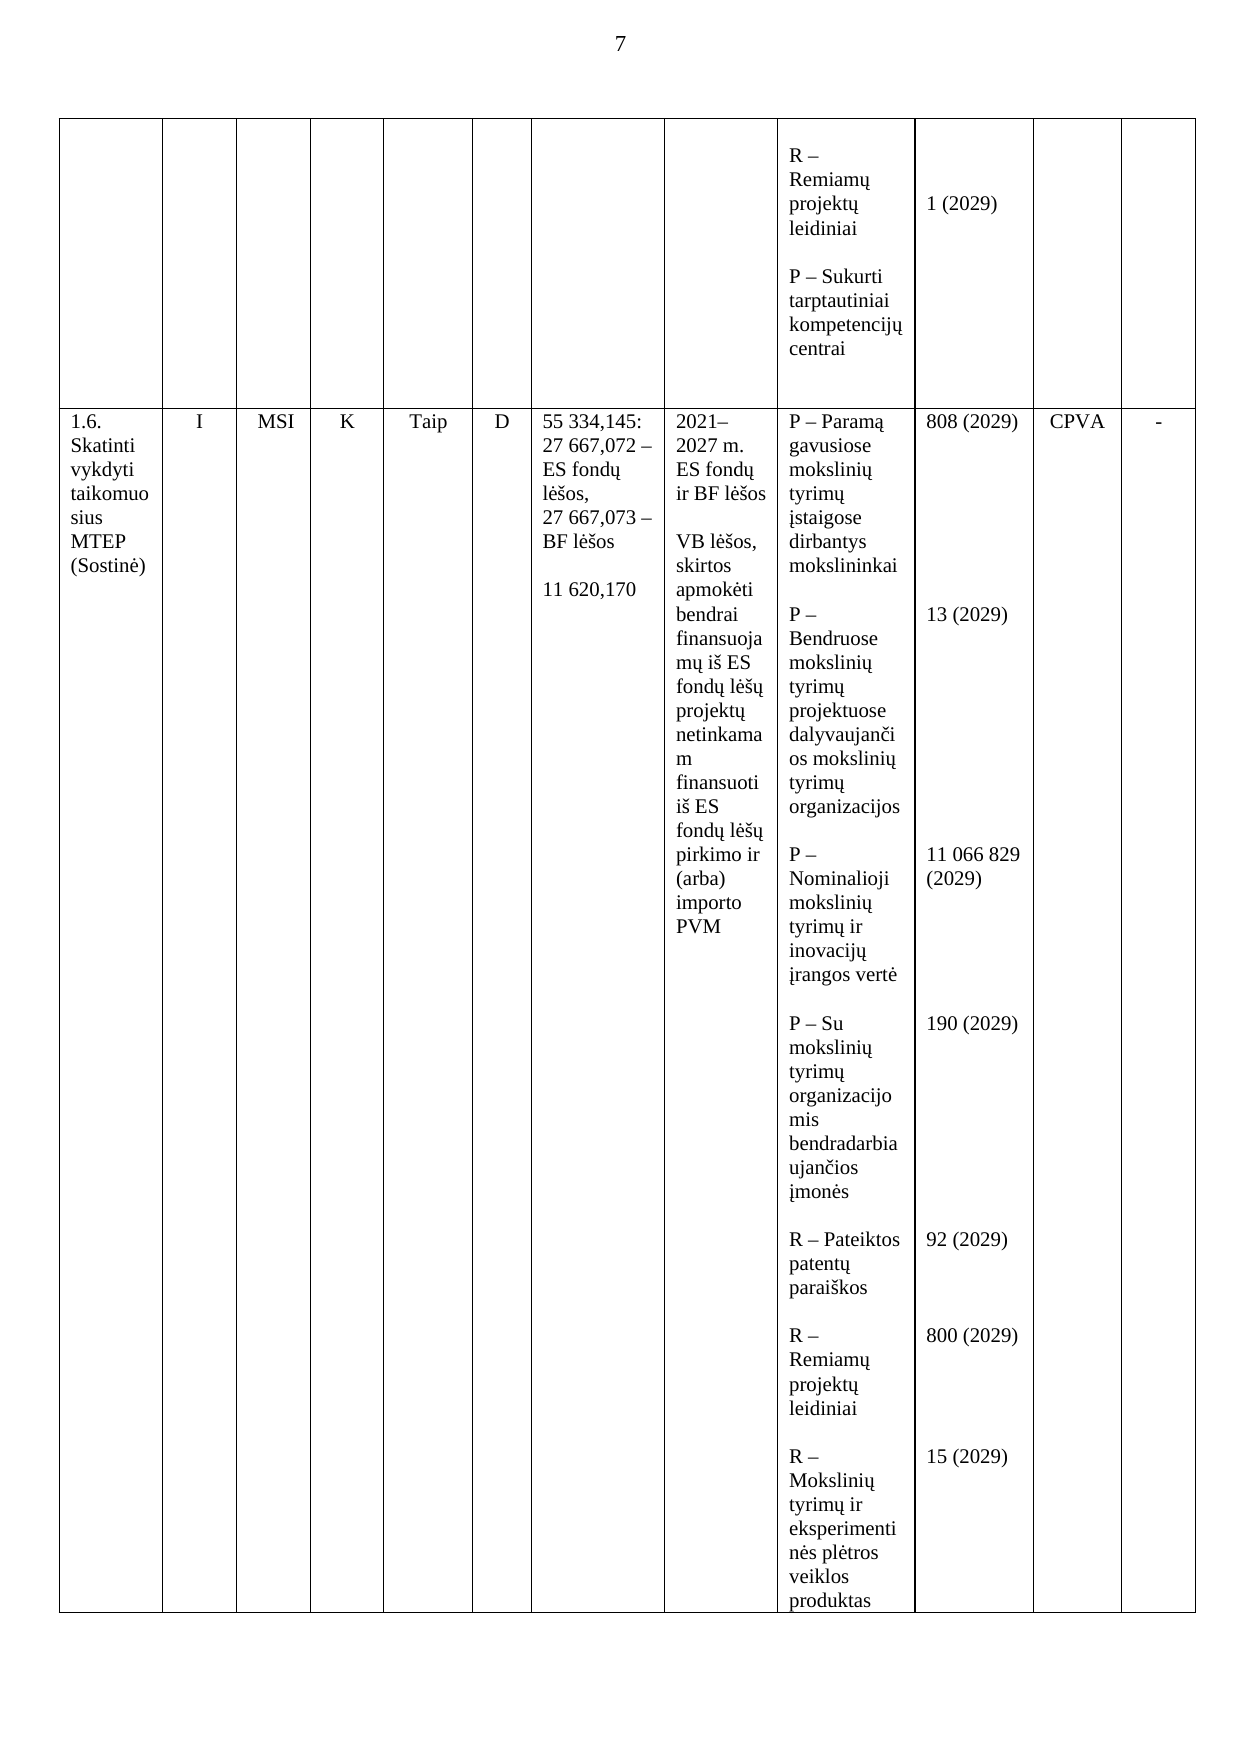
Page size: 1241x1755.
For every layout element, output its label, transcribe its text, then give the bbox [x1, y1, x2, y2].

table_cell [473, 119, 531, 408]
table_cell P – Paramą gavusiose mokslinių tyrimų įstaigose dirbantys mokslininkai P – Bendruose mokslinių tyrimų projektuose dalyvaujančios mokslinių tyrimų organizacijos P – Nominalioji mokslinių tyrimų ir inovacijų įrangos vertė P – Su mokslinių tyrimų organizacijomis bendradarbiaujančios įmonės R – Pateiktos patentų paraiškos R – Remiamų projektų leidiniai R – Mokslinių tyrimų ir eksperimentinės plėtros veiklos produktas [778, 409, 914, 1612]
table_cell [237, 119, 310, 408]
table_cell 55 334,145: 27 667,072 – ES fondų lėšos, 27 667,073 – BF lėšos 11 620,170 [532, 409, 664, 1612]
table_cell [665, 119, 777, 408]
table_cell K [311, 409, 383, 1612]
table_cell MSI [237, 409, 310, 1612]
table_cell Taip [384, 409, 472, 1612]
table_cell - [1122, 119, 1195, 408]
table_cell CPVA [1034, 409, 1121, 1612]
table_cell - [1122, 409, 1195, 1612]
table_cell I [163, 409, 236, 1612]
table_cell [60, 119, 162, 408]
table_cell 1 (2029) [916, 119, 1033, 408]
table_cell 808 (2029) 13 (2029) 11 066 829 (2029) 190 (2029) 92 (2029) 800 (2029) 15 (2029) [916, 409, 1033, 1612]
table_cell 2021–2027 m. ES fondų ir BF lėšos VB lėšos, skirtos apmokėti bendrai finansuojamų iš ES fondų lėšų projektų netinkamam finansuoti iš ES fondų lėšų pirkimo ir (arba) importo PVM [665, 409, 777, 1612]
table_cell R – Remiamų projektų leidiniai P – Sukurti tarptautiniai kompetencijų centrai [778, 119, 914, 408]
table_cell [384, 119, 472, 408]
table_cell [311, 119, 383, 408]
table_cell [1034, 119, 1121, 408]
table_cell D [473, 409, 531, 1612]
table_cell 1.6. Skatinti vykdyti taikomuosius MTEP (Sostinė) [60, 409, 162, 1612]
table_cell [163, 119, 236, 408]
table_cell [532, 119, 664, 408]
